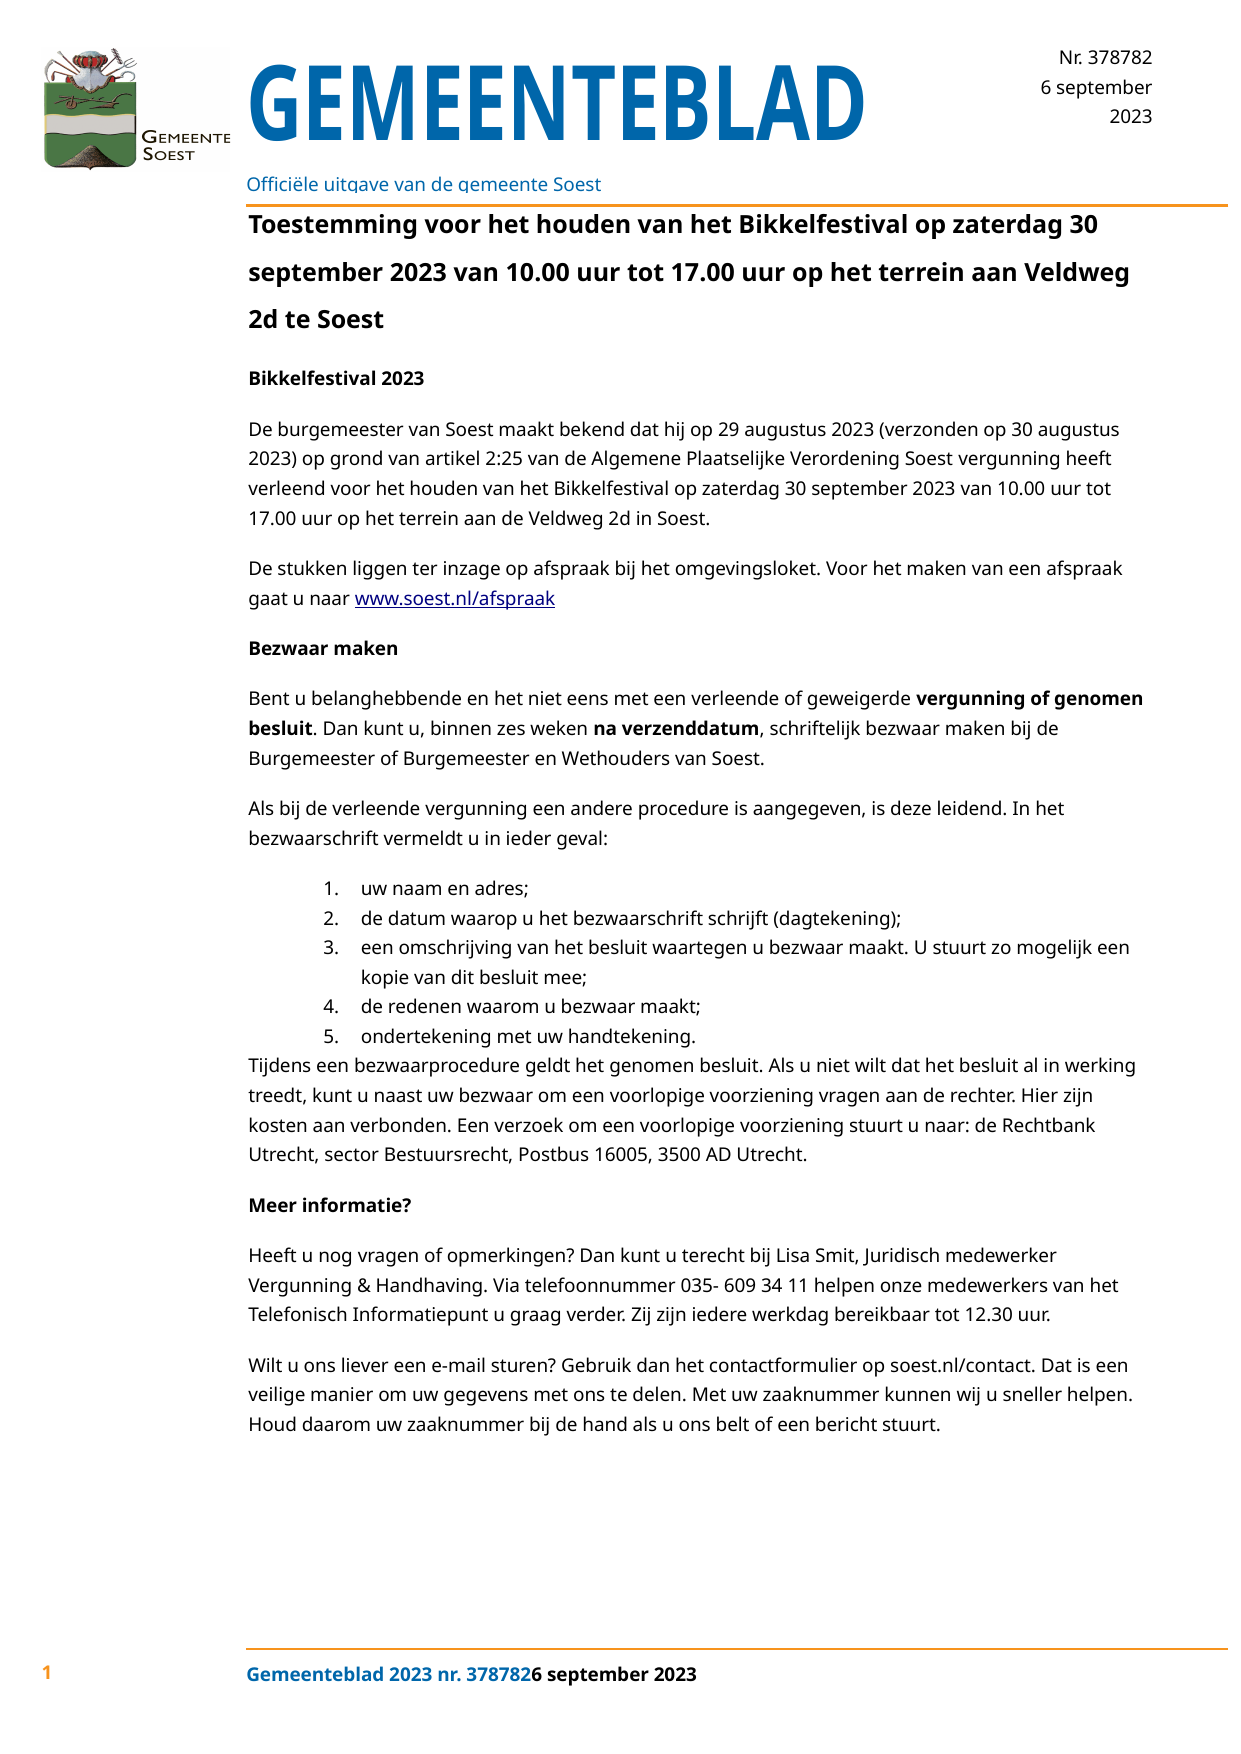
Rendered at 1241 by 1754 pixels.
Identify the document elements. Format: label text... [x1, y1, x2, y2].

text Als bij de verleende vergunning een andere procedure is aangegeven, is deze leidend. In het bezwaarschrift vermeldt u in ieder geval: [248, 795, 1152, 850]
picture [41, 47, 231, 172]
text De stukken liggen ter inzage op afspraak bij het omgevingsloket. Voor het maken van een afspraak gaat u naar www.soest.nl/afspraak [248, 555, 1152, 610]
text Bikkelfestival 2023 [248, 366, 1152, 391]
text Bent u belanghebbende en het niet eens met een verleende of geweigerde vergunning of genomen besluit. Dan kunt u, binnen zes weken na verzenddatum, schriftelijk bezwaar maken bij de Burgemeester of Burgemeester en Wethouders van Soest. [248, 686, 1152, 770]
list de datum waarop u het bezwaarschrift schrijft (dagtekening); [323, 905, 1152, 930]
text Heeft u nog vragen of opmerkingen? Dan kunt u terecht bij Lisa Smit, Juridisch medewerker Vergunning & Handhaving. Via telefoonnummer 035- 609 34 11 helpen onze medewerkers van het Telefonisch Informatiepunt u graag verder. Zij zijn iedere werkdag bereikbaar tot 12.30 uur. [248, 1242, 1152, 1327]
text Meer informatie? [248, 1192, 1152, 1217]
text De burgemeester van Soest maakt bekend dat hij op 29 augustus 2023 (verzonden op 30 augustus 2023) op grond van artikel 2:25 van de Algemene Plaatselijke Verordening Soest vergunning heeft verleend voor het houden van het Bikkelfestival op zaterdag 30 september 2023 van 10.00 uur tot 17.00 uur op het terrein aan de Veldweg 2d in Soest. [248, 416, 1152, 530]
text Tijdens een bezwaarprocedure geldt het genomen besluit. Als u niet wilt dat het besluit al in werking treedt, kunt u naast uw bezwaar om een voorlopige voorziening vragen aan de rechter. Hier zijn kosten aan verbonden. Een verzoek om een voorlopige voorziening stuurt u naar: de Rechtbank Utrecht, sector Bestuursrecht, Postbus 16005, 3500 AD Utrecht. [248, 1053, 1152, 1167]
text Toestemming voor het houden van het Bikkelfestival op zaterdag 30 september 2023 van 10.00 uur tot 17.00 uur op het terrein aan Veldweg 2d te Soest [248, 207, 1152, 336]
list een omschrijving van het besluit waartegen u bezwaar maakt. U stuurt zo mogelijk een kopie van dit besluit mee; [323, 934, 1152, 989]
list de redenen waarom u bezwaar maakt; [323, 993, 1152, 1019]
list uw naam en adres; [323, 875, 1152, 901]
text Bezwaar maken [248, 635, 1152, 661]
list ondertekening met uw handtekening. [323, 1023, 1152, 1049]
text Wilt u ons liever een e-mail sturen? Gebruik dan het contactformulier op soest.nl/contact. Dat is een veilige manier om uw gegevens met ons te delen. Met uw zaaknummer kunnen wij u sneller helpen. Houd daarom uw zaaknummer bij de hand als u ons belt of een bericht stuurt. [248, 1352, 1152, 1437]
